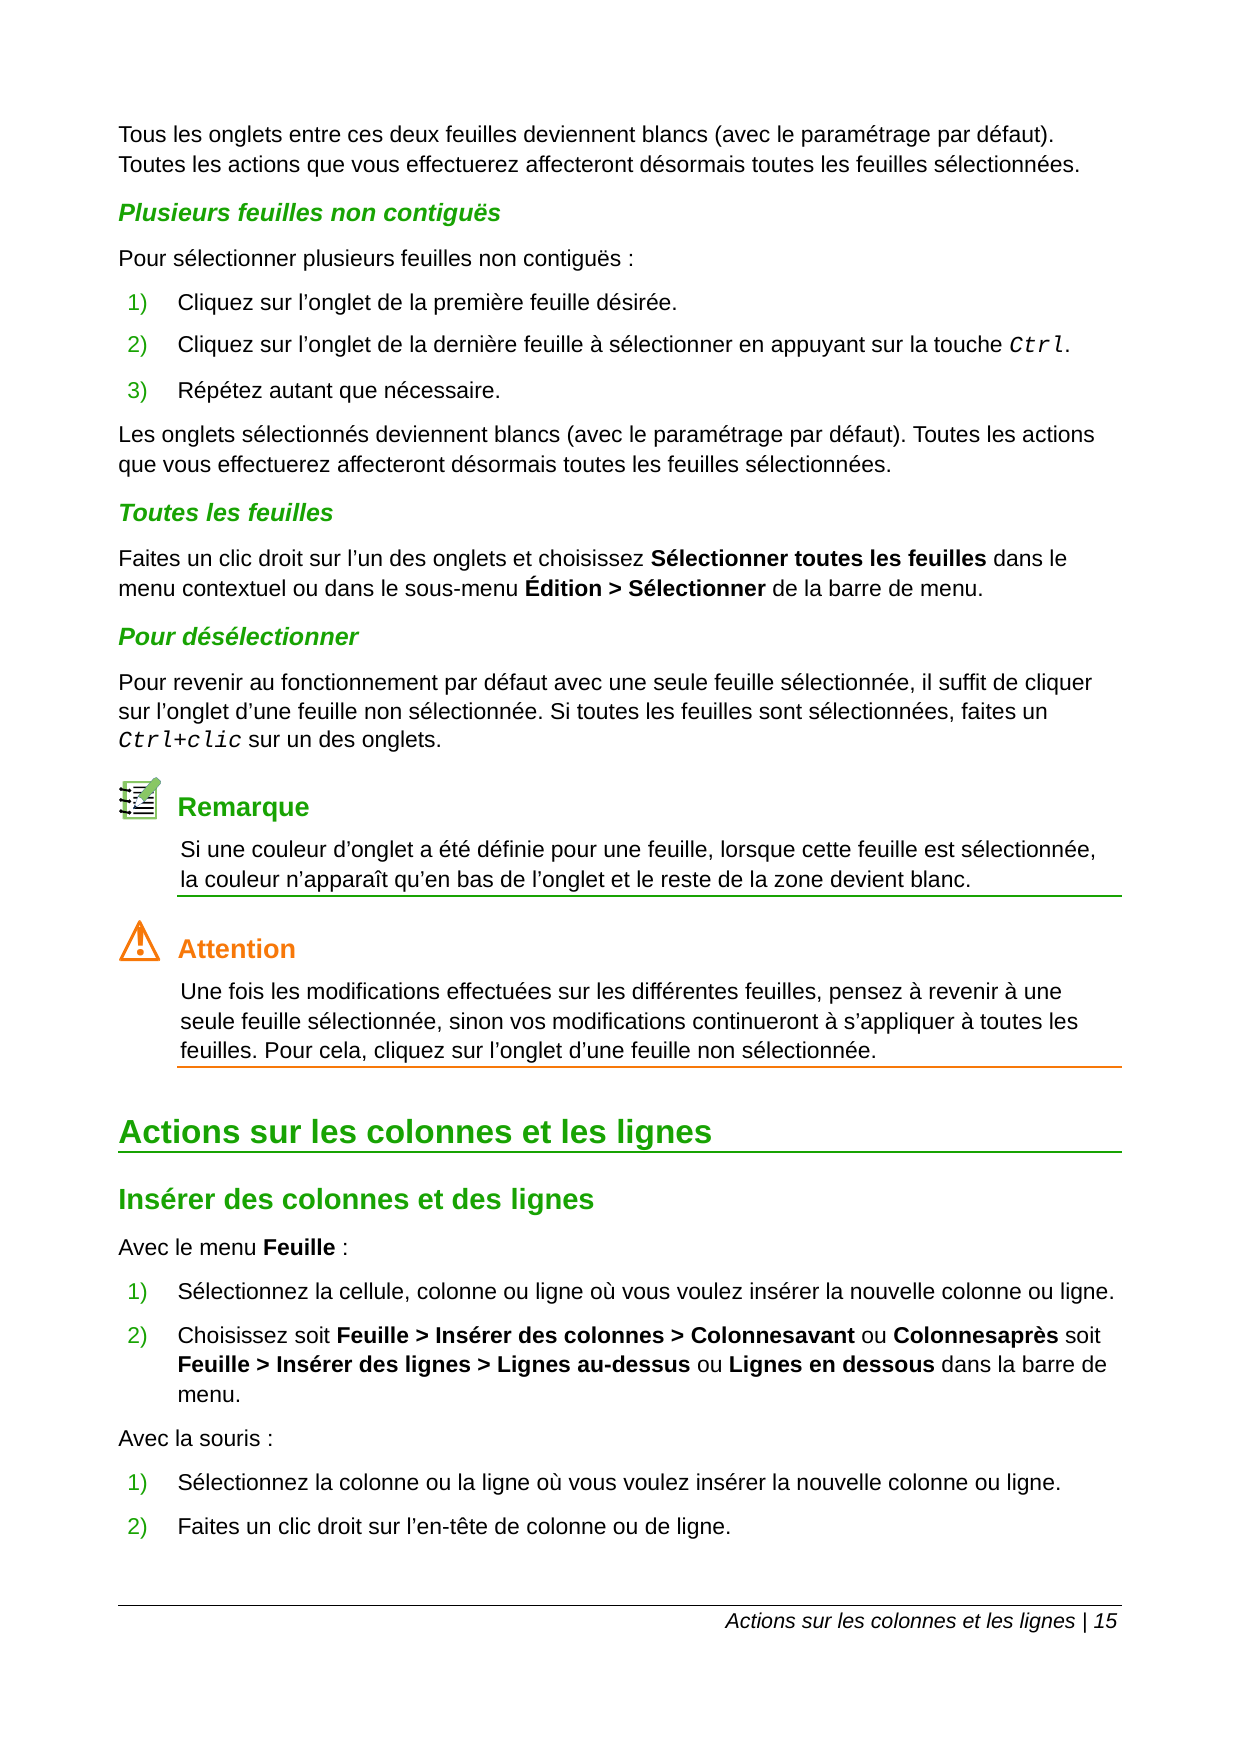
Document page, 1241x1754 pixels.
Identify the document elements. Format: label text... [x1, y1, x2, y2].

list Remarque [118, 776, 1122, 823]
text Les onglets sélectionnés deviennent blancs (avec le paramétrage par défaut). Toutes les actions que vous effectuerez affecteront désormais toutes les feuilles sélectionnées. [118, 418, 1122, 477]
text Avec le menu Feuille : [118, 1231, 1122, 1260]
list Choisissez soit Feuille > Insérer des colonnes > Colonnesavant ou Colonnesaprès soit Feuille > Insérer des lignes > Lignes au-dessus ou Lignes en dessous dans la barre de menu. [148, 1319, 1122, 1407]
list Sélectionnez la cellule, colonne ou ligne où vous voulez insérer la nouvelle colonne ou ligne. [148, 1274, 1122, 1304]
subtitle Pour désélectionner [118, 621, 1122, 651]
list Faites un clic droit sur l’en-tête de colonne ou de ligne. [148, 1510, 1122, 1539]
list Attention [118, 919, 1122, 964]
subtitle Actions sur les colonnes et les lignes [118, 1112, 1122, 1151]
text Faites un clic droit sur l’un des onglets et choisissez Sélectionner toutes les feuilles dans le menu contextuel ou dans le sous-menu Édition > Sélectionner de la barre de menu. [118, 542, 1122, 601]
subtitle Insérer des colonnes et des lignes [118, 1182, 1122, 1216]
text Si une couleur d’onglet a été définie pour une feuille, lorsque cette feuille est sélectionnée, la couleur n’apparaît qu’en bas de l’onglet et le reste de la zone devient blanc. [177, 830, 1122, 895]
list Cliquez sur l’onglet de la première feuille désirée. [148, 286, 1122, 315]
text Avec la souris : [118, 1422, 1122, 1451]
text Pour revenir au fonctionnement par défaut avec une seule feuille sélectionnée, il suffit de cliquer sur l’onglet d’une feuille non sélectionnée. Si toutes les feuilles sont sélectionnées, faites un Ctrl+clic sur un des onglets. [118, 666, 1122, 754]
list Répétez autant que nécessaire. [148, 374, 1122, 403]
text Pour sélectionner plusieurs feuilles non contiguës : [118, 242, 1122, 271]
text Une fois les modifications effectuées sur les différentes feuilles, pensez à revenir à une seule feuille sélectionnée, sinon vos modifications continueront à s’appliquer à toutes les feuilles. Pour cela, cliquez sur l’onglet d’une feuille non sélectionnée. [177, 972, 1122, 1066]
subtitle Plusieurs feuilles non contiguës [118, 198, 1122, 227]
list Sélectionnez la colonne ou la ligne où vous voulez insérer la nouvelle colonne ou ligne. [148, 1466, 1122, 1495]
text Tous les onglets entre ces deux feuilles deviennent blancs (avec le paramétrage par défaut). Toutes les actions que vous effectuerez affecteront désormais toutes les feuilles sélectionnées. [118, 118, 1122, 177]
list Cliquez sur l’onglet de la dernière feuille à sélectionner en appuyant sur la touche Ctrl. [148, 330, 1122, 359]
subtitle Toutes les feuilles [118, 498, 1122, 527]
